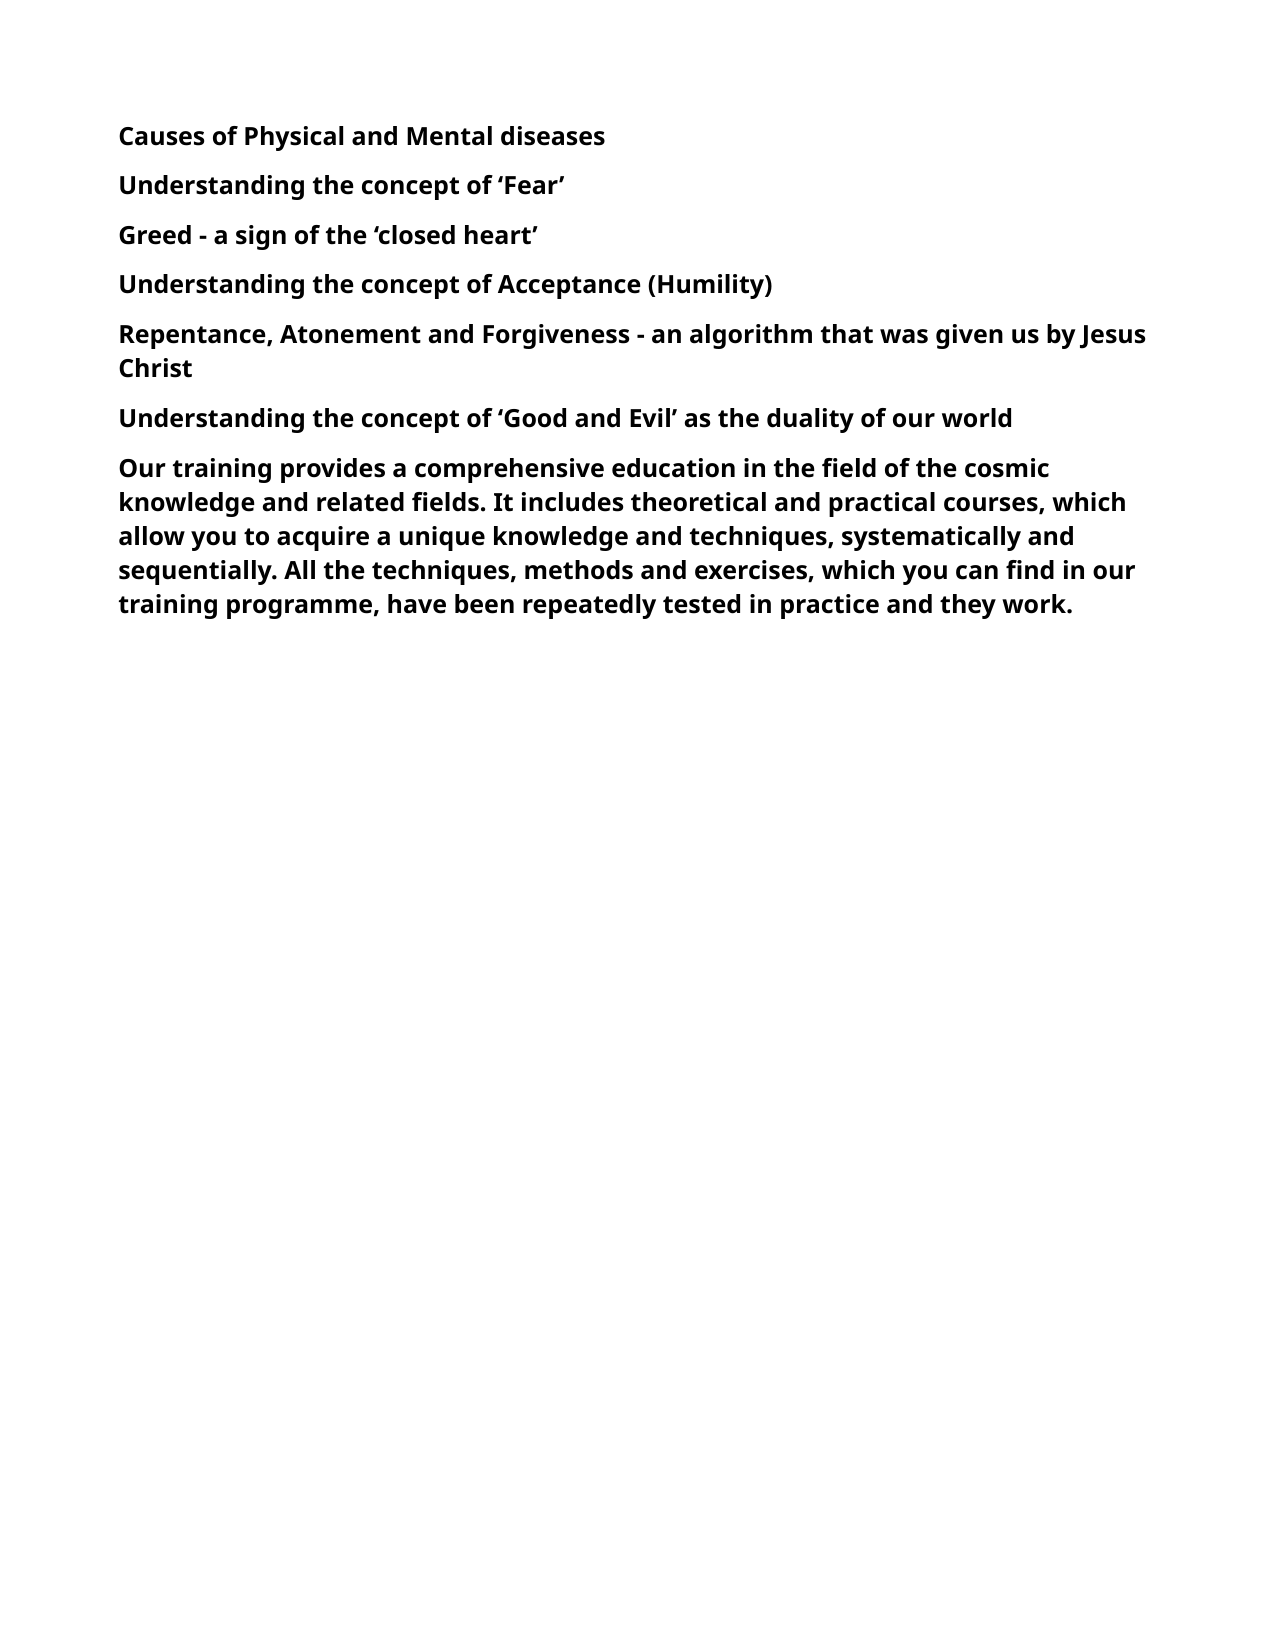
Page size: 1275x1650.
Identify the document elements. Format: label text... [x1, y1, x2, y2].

text Our training provides a comprehensive education in the field of the cosmic knowledge and related fields. It includes theoretical and practical courses, which allow you to acquire a unique knowledge and techniques, systematically and sequentially. All the techniques, methods and exercises, which you can find in our training programme, have been repeatedly tested in practice and they work. [118, 450, 1157, 621]
text Repentance, Atonement and Forgiveness - an algorithm that was given us by Jesus Christ [118, 317, 1157, 385]
text Understanding the concept of ‘Good and Evil’ as the duality of our world [118, 401, 1157, 435]
text Understanding the concept of Acceptance (Humility) [118, 267, 1157, 301]
text Causes of Physical and Mental diseases [118, 118, 1157, 152]
text Greed - a sign of the ‘closed heart’ [118, 217, 1157, 252]
text Understanding the concept of ‘Fear’ [118, 168, 1157, 202]
